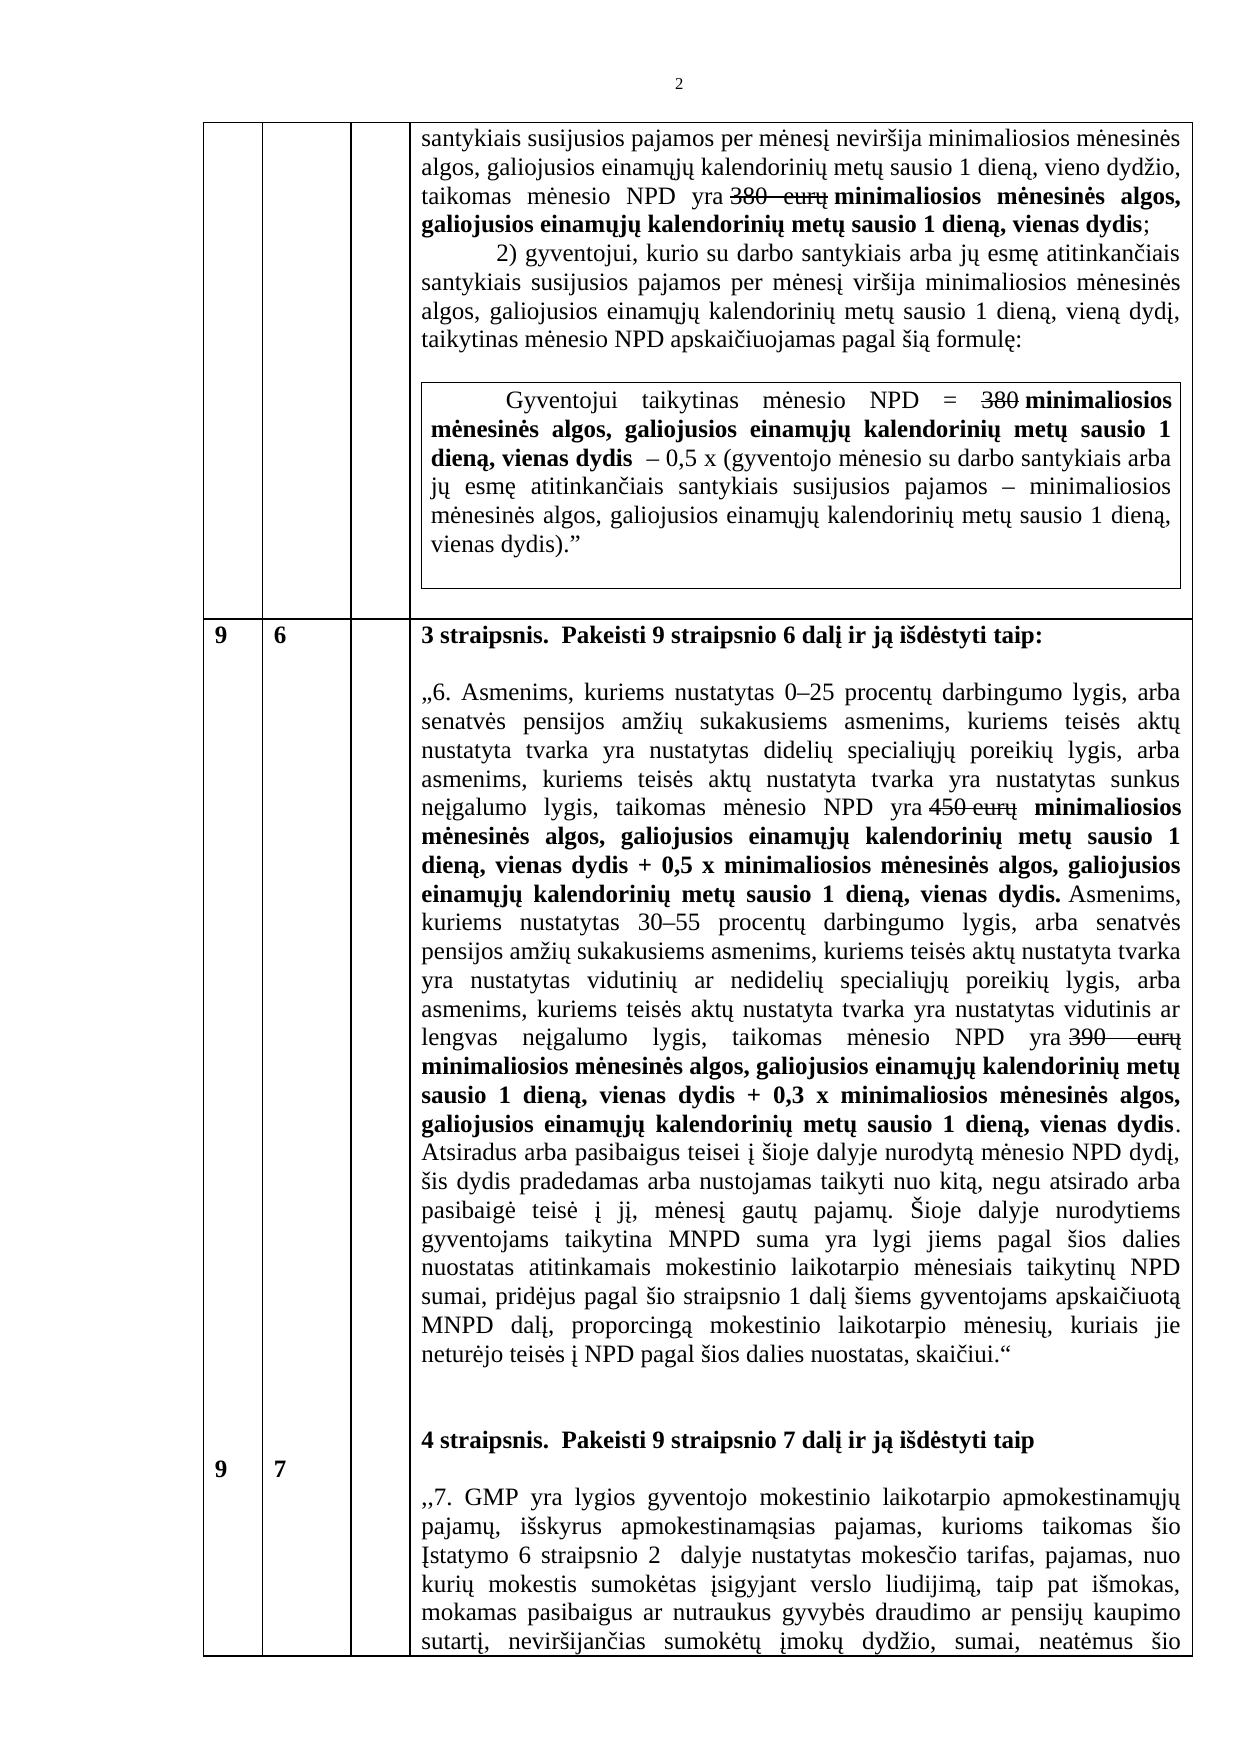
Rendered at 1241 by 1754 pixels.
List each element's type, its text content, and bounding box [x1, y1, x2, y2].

table_cell [352, 123, 409, 618]
table_cell [204, 123, 262, 618]
table_cell [352, 620, 409, 1655]
table_cell 2 straipsnis. Pakeisti 9 straipsnio 2 dalį ir ją išdėstyti taip: “2. Jeigu šio straipsnio 6 dalyje nenustatyta kitaip, NPD mokestiniu laikotarpiu taikomas tokia tvarka: 1) gyventojui, kurio su darbo santykiais arba jų esmę atitinkančiais santykiais susijusios pajamos per mėnesį neviršija minimaliosios mėnesinės algos, galiojusios einamųjų kalendorinių metų sausio 1 dieną, vieno dydžio, taikomas mėnesio NPD yra 380 eurų minimaliosios mėnesinės algos, galiojusios einamųjų kalendorinių metų sausio 1 dieną, vienas dydis; 2) gyventojui, kurio su darbo santykiais arba jų esmę atitinkančiais santykiais susijusios pajamos per mėnesį viršija minimaliosios mėnesinės algos, galiojusios einamųjų kalendorinių metų sausio 1 dieną, vieną dydį, taikytinas mėnesio NPD apskaičiuojamas pagal šią formulę: Gyventojui taikytinas mėnesio NPD = 380 minimaliosios mėnesinės algos, galiojusios einamųjų kalendorinių metų sausio 1 dieną, vienas dydis – 0,5 x (gyventojo mėnesio su darbo santykiais arba jų esmę atitinkančiais santykiais susijusios pajamos – minimaliosios mėnesinės algos, galiojusios einamųjų kalendorinių metų sausio 1 dieną, vienas dydis).” [422, 383, 1180, 588]
table_cell 6 7 8 10 8 9 8 10 11 12 2 3 [263, 620, 350, 1655]
table_cell 9 9 9 9 9 9 9 9 9 9 27 29 [204, 620, 262, 1655]
table_cell 2 straipsnis. Pakeisti 9 straipsnio 2 dalį ir ją išdėstyti taip: “2. Jeigu šio straipsnio 6 dalyje nenustatyta kitaip, NPD mokestiniu laikotarpiu taikomas tokia tvarka: 1) gyventojui, kurio su darbo santykiais arba jų esmę atitinkančiais santykiais susijusios pajamos per mėnesį neviršija minimaliosios mėnesinės algos, galiojusios einamųjų kalendorinių metų sausio 1 dieną, vieno dydžio, taikomas mėnesio NPD yra 380 eurų minimaliosios mėnesinės algos, galiojusios einamųjų kalendorinių metų sausio 1 dieną, vienas dydis; 2) gyventojui, kurio su darbo santykiais arba jų esmę atitinkančiais santykiais susijusios pajamos per mėnesį viršija minimaliosios mėnesinės algos, galiojusios einamųjų kalendorinių metų sausio 1 dieną, vieną dydį, taikytinas mėnesio NPD apskaičiuojamas pagal šią formulę: Gyventojui taikytinas mėnesio NPD = 380 minimaliosios mėnesinės algos, galiojusios einamųjų kalendorinių metų sausio 1 dieną, vienas dydis – 0,5 x (gyventojo mėnesio su darbo santykiais arba jų esmę atitinkančiais santykiais susijusios pajamos – minimaliosios mėnesinės algos, galiojusios einamųjų kalendorinių metų sausio 1 dieną, vienas dydis).” [411, 123, 1192, 618]
table_cell 3 straipsnis. Pakeisti 9 straipsnio 6 dalį ir ją išdėstyti taip: „6. Asmenims, kuriems nustatytas 0–25 procentų darbingumo lygis, arba senatvės pensijos amžių sukakusiems asmenims, kuriems teisės aktų nustatyta tvarka yra nustatytas didelių specialiųjų poreikių lygis, arba asmenims, kuriems teisės aktų nustatyta tvarka yra nustatytas sunkus neįgalumo lygis, taikomas mėnesio NPD yra 450 eurų minimaliosios mėnesinės algos, galiojusios einamųjų kalendorinių metų sausio 1 dieną, vienas dydis + 0,5 x minimaliosios mėnesinės algos, galiojusios einamųjų kalendorinių metų sausio 1 dieną, vienas dydis. Asmenims, kuriems nustatytas 30–55 procentų darbingumo lygis, arba senatvės pensijos amžių sukakusiems asmenims, kuriems teisės aktų nustatyta tvarka yra nustatytas vidutinių ar nedidelių specialiųjų poreikių lygis, arba asmenims, kuriems teisės aktų nustatyta tvarka yra nustatytas vidutinis ar lengvas neįgalumo lygis, taikomas mėnesio NPD yra 390 eurų minimaliosios mėnesinės algos, galiojusios einamųjų kalendorinių metų sausio 1 dieną, vienas dydis + 0,3 x minimaliosios mėnesinės algos, galiojusios einamųjų kalendorinių metų sausio 1 dieną, vienas dydis. Atsiradus arba pasibaigus teisei į šioje dalyje nurodytą mėnesio NPD dydį, šis dydis pradedamas arba nustojamas taikyti nuo kitą, negu atsirado arba pasibaigė teisė į jį, mėnesį gautų pajamų. Šioje dalyje nurodytiems gyventojams taikytina MNPD suma yra lygi jiems pagal šios dalies nuostatas atitinkamais mokestinio laikotarpio mėnesiais taikytinų NPD sumai, pridėjus pagal šio straipsnio 1 dalį šiems gyventojams apskaičiuotą MNPD dalį, proporcingą mokestinio laikotarpio mėnesių, kuriais jie neturėjo teisės į NPD pagal šios dalies nuostatas, skaičiui.“ 4 straipsnis. Pakeisti 9 straipsnio 7 dalį ir ją išdėstyti taip ,,7. GMP yra lygios gyventojo mokestinio laikotarpio apmokestinamųjų pajamų, išskyrus apmokestinamąsias pajamas, kurioms taikomas šio Įstatymo 6 straipsnio 2 dalyje nustatytas mokesčio tarifas, pajamas, nuo kurių mokestis sumokėtas įsigyjant verslo liudijimą, taip pat išmokas, mokamas pasibaigus ar nutraukus gyvybės draudimo ar pensijų kaupimo sutartį, neviršijančias sumokėtų įmokų dydžio, sumai, neatėmus šio Įstatymo 21 straipsnyje nurodytų išlaidų ir gyventojui taikytino MNPD, ir metinio papildomo neapmokestinamojo pajamų dydžio (toliau – MPNPD). 5 straipsnis. Pakeisti 9 straipsnio 8 dalį ir ją išdėstyti taip 8. Tais atvejais, kai su darbo santykiais arba jų esmę atitinkančiais santykiais susijusios pajamos gaunamos už laikotarpį, ilgesnį kaip vienas mokestinio laikotarpio mėnuo, su darbo santykiais arba jų esmę atitinkančiais santykiais susijusios pajamos apskaičiuojamos atskirai už kiekvieną mokestinio laikotarpio mėnesį, už kurį šios pajamos buvo apskaičiuotos išmokėti, taikant to mokestinio laikotarpio mėnesio NPD ir PNPD. 6 straipsnis. Pakeisti 9 straipsnio 10 dalį ir ją išdėstyti taip 10. Šio Įstatymo 29 straipsnyje nustatytais atvejais iš pajamų atimama MNPD ir MPNPD dalis, apskaičiuota tame straipsnyje nustatyta tvarka.“ 7 straipsnis. Papildyti 9 straipsnį nauja 8 dalimi: 8. Nuolatiniams Lietuvos gyventojams (tėvams arba įtėviams), auginantiems vaikus (įvaikius) iki 18 metų, taip pat vyresnius, jeigu jie mokosi mokyklose pagal bendrojo ugdymo programas grupinio mokymosi forma kasdieniu, nuotoliniu mokymo proceso organizavimo būdais, pavienio mokymosi forma savarankišku, nuotoliniu mokymo proceso organizavimo būdais, už kiekvieną auginamą vaiką (įvaikį) yra taikomas 200 eurų papildomas neapmokestinamasis pajamų dydis (toliau – PNPD). 8 straipsnis. Papildyti 9 straipsnį nauja 9 dalimi: 9. Mokestiniu laikotarpiu PNPD taikomas gyventojo pasirinktoje pajamų, susijusių su darbo santykiais arba jų esmę atitinkančiais santykiais, gavimo vietoje (jeigu taikomas NPD – ten kur taikomas NPD), dalijant PNPD sumą kiekvienam iš tėvų (įtėvių) per pusę. Jeigu gyventojas vaikus (įvaikius) augina vienas, jam taikomas visas PNPD. 9 straipsnis. Pakeisti 9 straipsnio 8 dalį ir ją išdėstyti taip 8. Tais atvejais, kai su darbo santykiais arba jų esmę atitinkančiais santykiais susijusios pajamos gaunamos už laikotarpį, ilgesnį kaip vienas mokestinio laikotarpio mėnuo, su darbo santykiais arba jų esmę atitinkančiais santykiais susijusios pajamos apskaičiuojamos atskirai už kiekvieną mokestinio laikotarpio mėnesį, už kurį šios pajamos buvo apskaičiuotos išmokėti, taikant to mokestinio laikotarpio mėnesio NPD ir PNPD. 10 straipsnis. Papildyti 9 straipsnį nauja 10 dalimi: 10. Atsiradus arba pasibaigus teisei į PNPD ar teisei į didesnį PNPD, šis dydis pradedamas arba nustojamas taikyti nuo kitą, negu atsirado arba pasibaigė teisė į jį, mėnesį gautų pajamų. 11 straipsnis. Papildyti 9 straipsnį nauja 11 dalimi: 11. MPNPD nustatomas sudedant tėvams (įtėviams) taikytinus pagal šio straipsnio nuostatas mokestinio laikotarpio atitinkamų mėnesių PNPD. 12 straipsnis. Papildyti 9 straipsnį nauja 12 dalimi: 12. MPNPD tėvams (įtėviams) taikomi jų pasirinktu santykiu. 13 straipsnis. Pakeisti 27 straipsnio 2 dalies 1 punktą ir jį išdėstyti taip: „1) nepageidauja pasinaudoti teise iš pajamų atimti jam pagal šio Įstatymo 20 straipsnio nuostatas priklausantį MPNPD ir (arba) šio Įstatymo 21 straipsnio 1 dalyje nurodytas išlaidas ir“. 14 straipsnis. Pakeisti 29 straipsnio 3 dalį ir ją išdėstyti taip: „3. Pagal šio straipsnio 2 dalį deklaruojamoms pajamoms taikoma MNPD ir MPNPD dalis apskaičiuojama Lietuvos Respublikos Vyriausybės ar jos įgaliotos institucijos nustatyta tvarka.“ [411, 620, 1192, 1655]
table_cell [263, 123, 350, 618]
